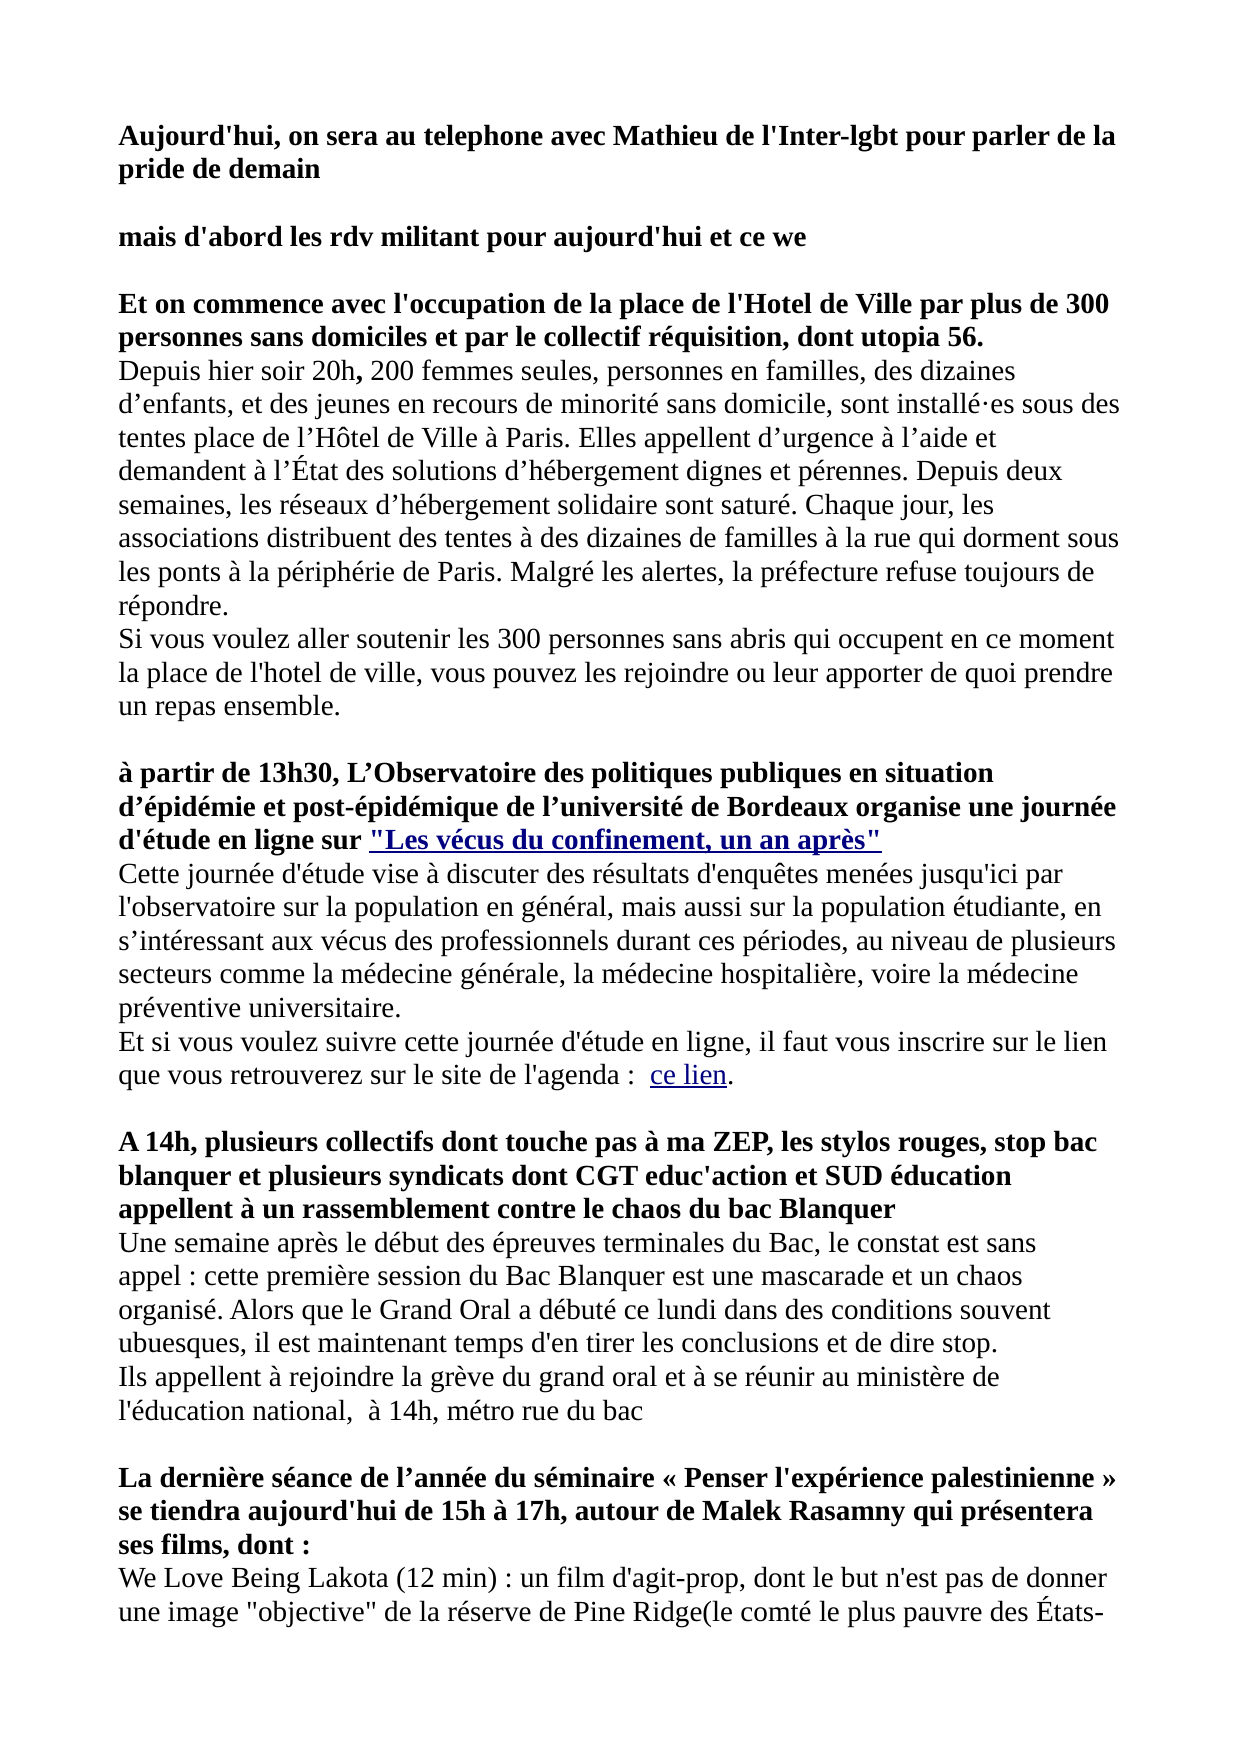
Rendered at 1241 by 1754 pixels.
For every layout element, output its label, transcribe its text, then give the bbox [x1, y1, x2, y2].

text La dernière séance de l’année du séminaire « Penser l'expérience palestinienne » se tiendra aujourd'hui de 15h à 17h, autour de Malek Rasamny qui présentera ses films, dont : [118, 1460, 1122, 1560]
text We Love Being Lakota (12 min) : un film d'agit-prop, dont le but n'est pas de donner une image "objective" de la réserve de Pine Ridge(le comté le plus pauvre des États- [118, 1560, 1122, 1627]
text Une semaine après le début des épreuves terminales du Bac, le constat est sans appel : cette première session du Bac Blanquer est une mascarade et un chaos organisé. Alors que le Grand Oral a débuté ce lundi dans des conditions souvent ubuesques, il est maintenant temps d'en tirer les conclusions et de dire stop. [118, 1225, 1122, 1359]
text A 14h, plusieurs collectifs dont touche pas à ma ZEP, les stylos rouges, stop bac blanquer et plusieurs syndicats dont CGT educ'action et SUD éducation appellent à un rassemblement contre le chaos du bac Blanquer [118, 1124, 1122, 1225]
text Ils appellent à rejoindre la grève du grand oral et à se réunir au ministère de l'éducation national, à 14h, métro rue du bac [118, 1359, 1122, 1426]
text Et si vous voulez suivre cette journée d'étude en ligne, il faut vous inscrire sur le lien que vous retrouverez sur le site de l'agenda : ce lien. [118, 1024, 1122, 1091]
text Si vous voulez aller soutenir les 300 personnes sans abris qui occupent en ce moment la place de l'hotel de ville, vous pouvez les rejoindre ou leur apporter de quoi prendre un repas ensemble. [118, 621, 1122, 722]
text Cette journée d'étude vise à discuter des résultats d'enquêtes menées jusqu'ici par l'observatoire sur la population en général, mais aussi sur la population étudiante, en s’intéressant aux vécus des professionnels durant ces périodes, au niveau de plusieurs secteurs comme la médecine générale, la médecine hospitalière, voire la médecine préventive universitaire. [118, 856, 1122, 1024]
text à partir de 13h30, L’Observatoire des politiques publiques en situation d’épidémie et post-épidémique de l’université de Bordeaux organise une journée d'étude en ligne sur "Les vécus du confinement, un an après" [118, 755, 1122, 856]
text Et on commence avec l'occupation de la place de l'Hotel de Ville par plus de 300 personnes sans domiciles et par le collectif réquisition, dont utopia 56. [118, 286, 1122, 353]
text mais d'abord les rdv militant pour aujourd'hui et ce we [118, 219, 1122, 252]
text Depuis hier soir 20h, 200 femmes seules, personnes en familles, des dizaines d’enfants, et des jeunes en recours de minorité sans domicile, sont installé·es sous des tentes place de l’Hôtel de Ville à Paris. Elles appellent d’urgence à l’aide et demandent à l’État des solutions d’hébergement dignes et pérennes. Depuis deux semaines, les réseaux d’hébergement solidaire sont saturé. Chaque jour, les associations distribuent des tentes à des dizaines de familles à la rue qui dorment sous les ponts à la périphérie de Paris. Malgré les alertes, la préfecture refuse toujours de répondre. [118, 353, 1122, 621]
text Aujourd'hui, on sera au telephone avec Mathieu de l'Inter-lgbt pour parler de la pride de demain [118, 118, 1122, 185]
